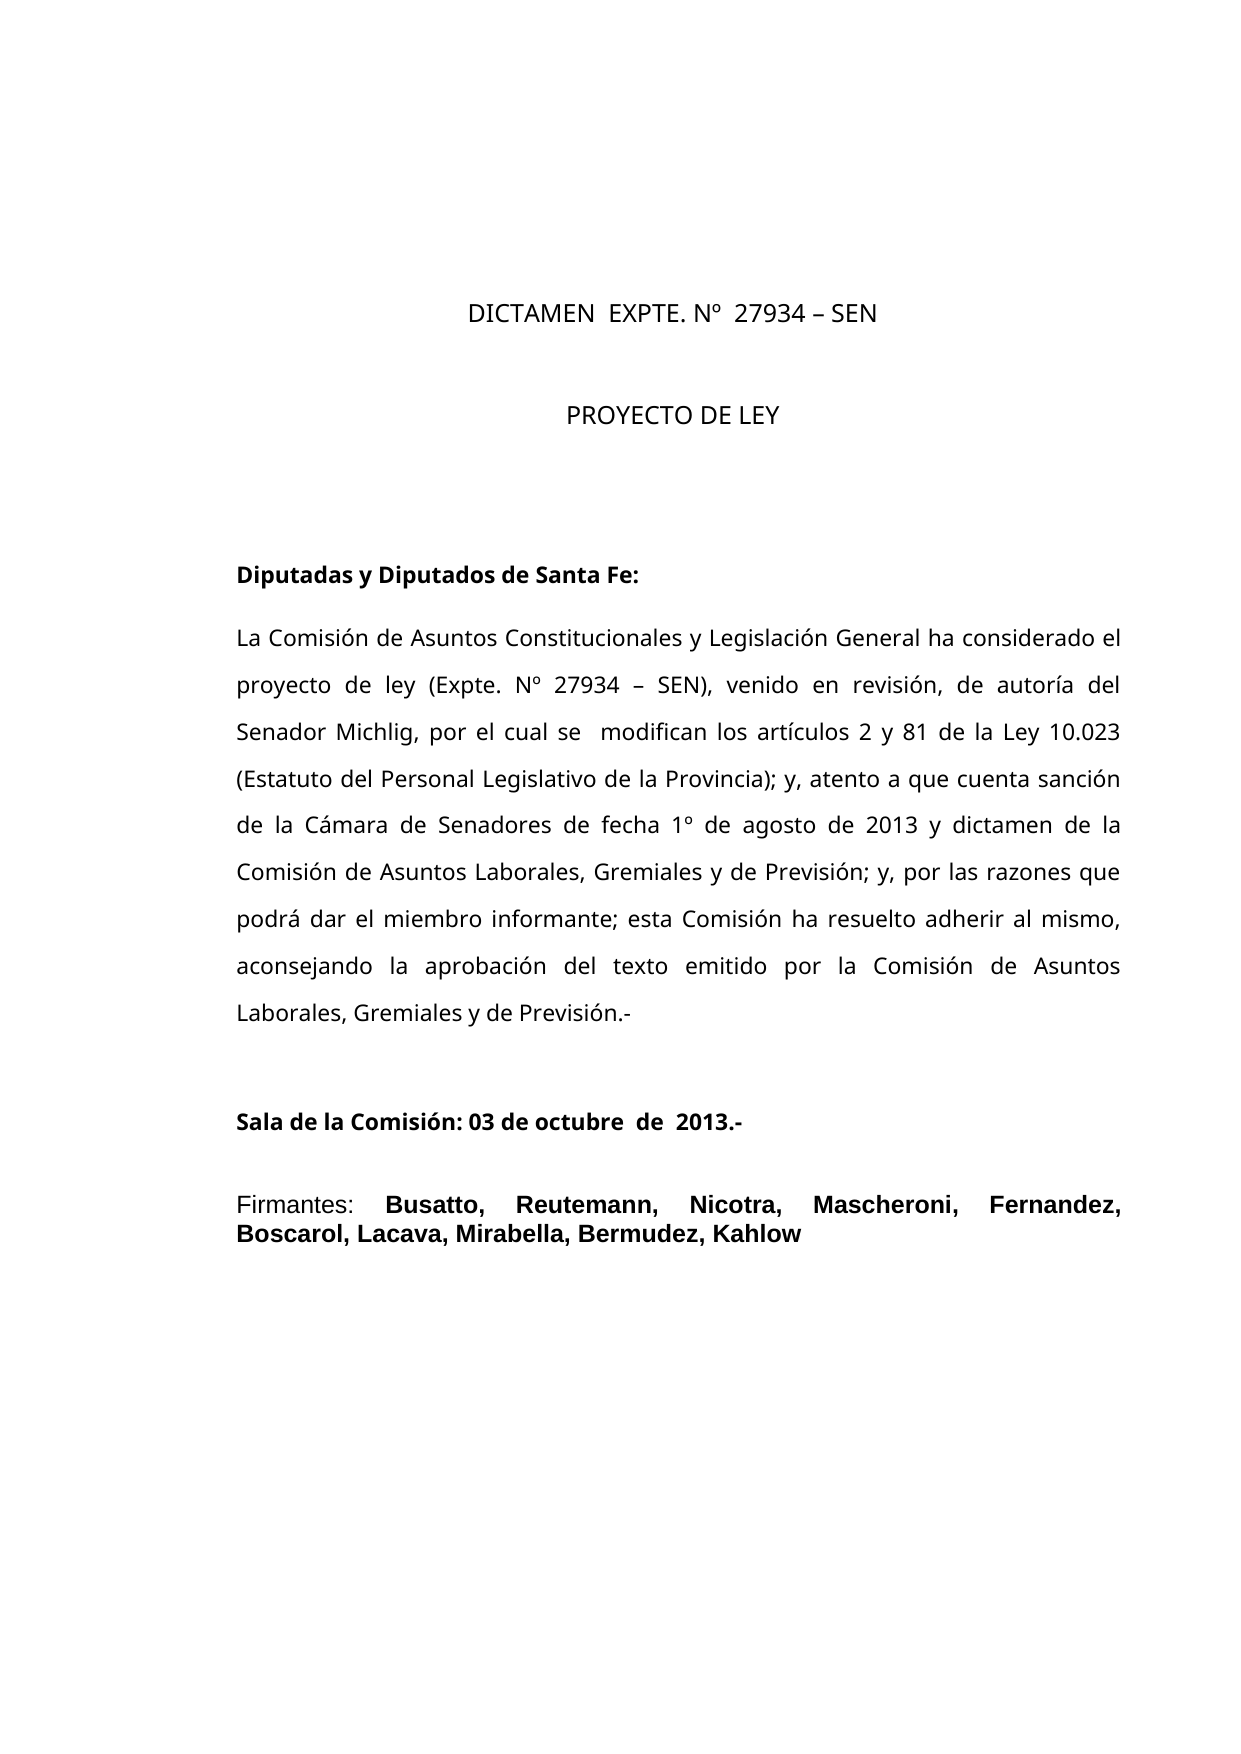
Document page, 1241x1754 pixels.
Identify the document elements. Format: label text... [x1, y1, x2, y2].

text Diputadas y Diputados de Santa Fe: [236, 559, 1122, 591]
text DICTAMEN EXPTE. Nº 27934 – SEN [236, 295, 1122, 329]
text Sala de la Comisión: 03 de octubre de 2013.- [236, 1106, 1122, 1137]
text PROYECTO DE LEY [236, 397, 1122, 432]
text La Comisión de Asuntos Constitucionales y Legislación General ha considerado el proyecto de ley (Expte. Nº 27934 – SEN), venido en revisión, de autoría del Senador Michlig, por el cual se modifican los artículos 2 y 81 de la Ley 10.023 (Estatuto del Personal Legislativo de la Provincia); y, atento a que cuenta sanción de la Cámara de Senadores de fecha 1º de agosto de 2013 y dictamen de la Comisión de Asuntos Laborales, Gremiales y de Previsión; y, por las razones que podrá dar el miembro informante; esta Comisión ha resuelto adherir al mismo, aconsejando la aprobación del texto emitido por la Comisión de Asuntos Laborales, Gremiales y de Previsión.- [236, 622, 1122, 1028]
text Firmantes: Busatto, Reutemann, Nicotra, Mascheroni, Fernandez, Boscarol, Lacava, Mirabella, Bermudez, Kahlow [236, 1190, 1122, 1248]
